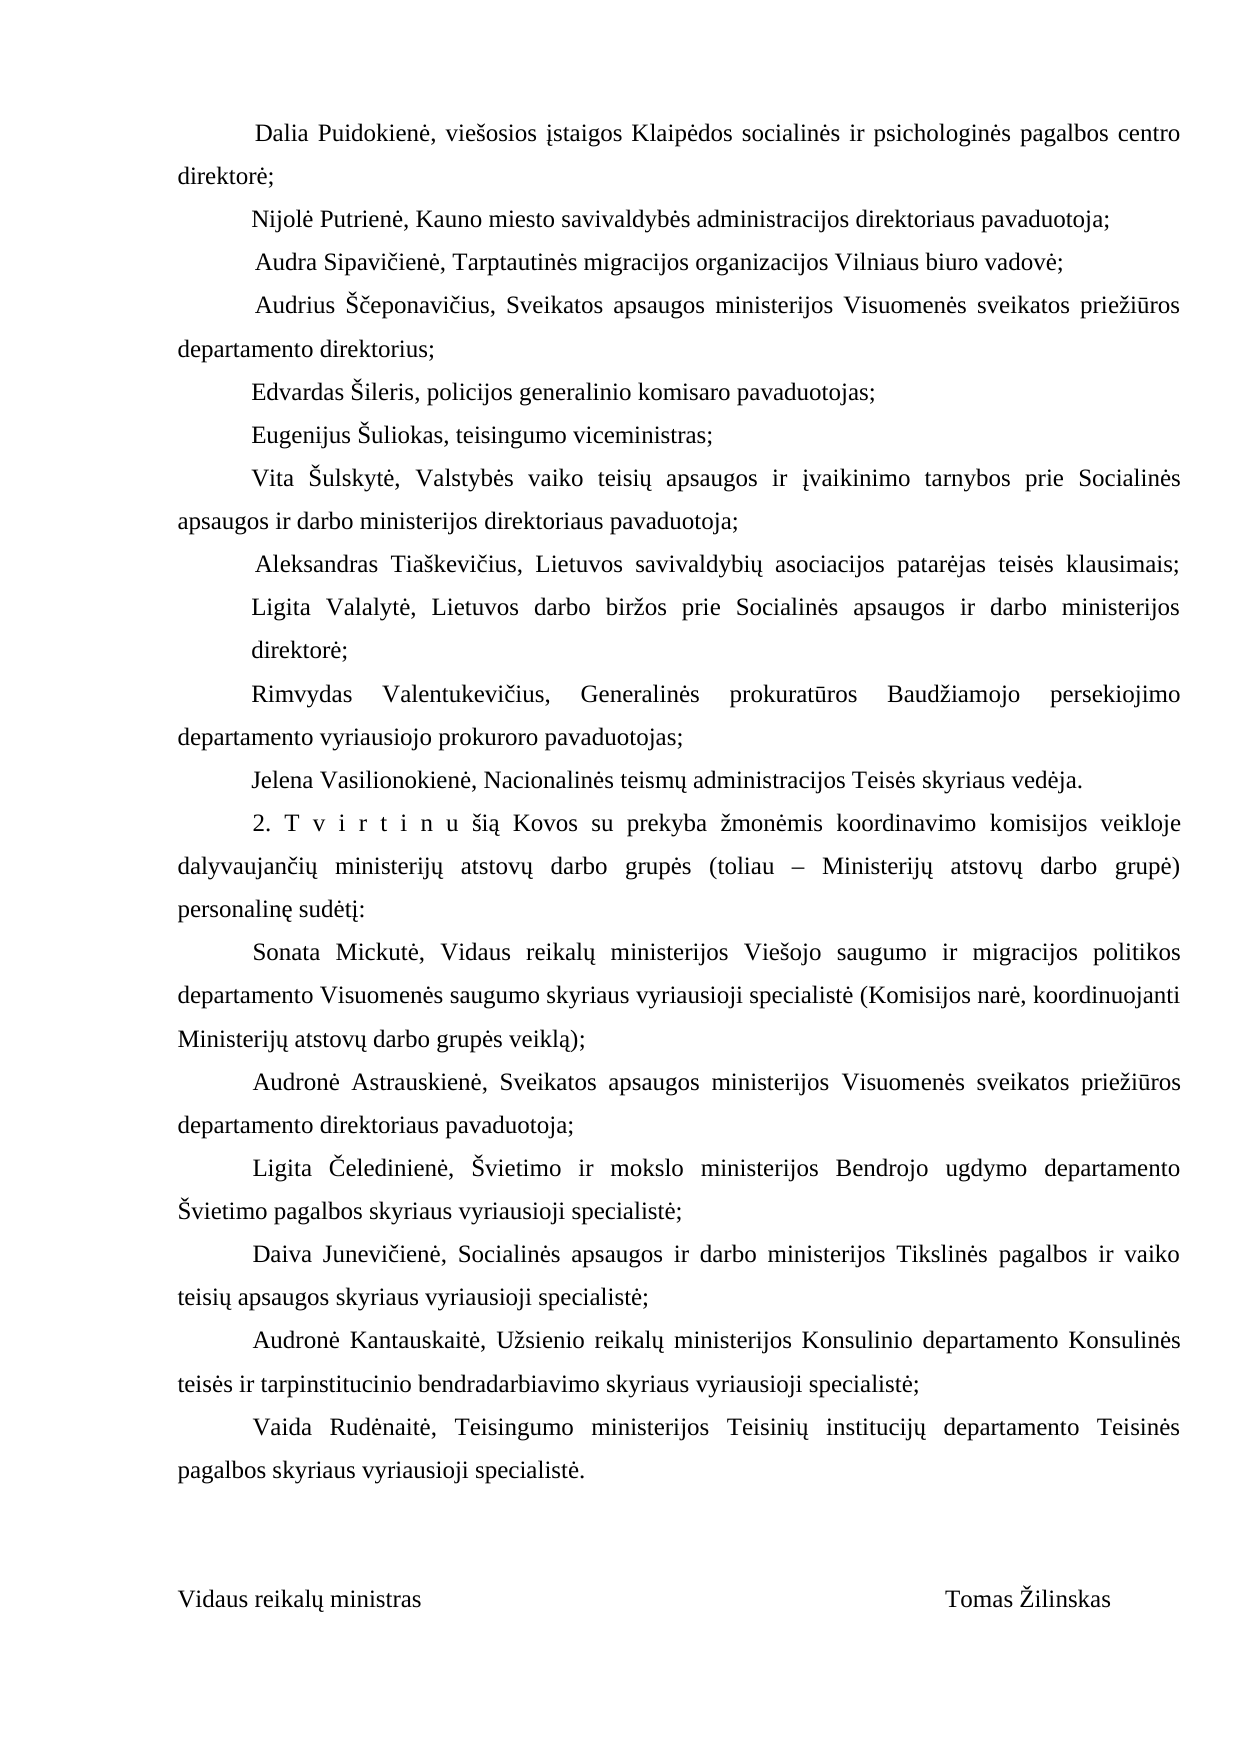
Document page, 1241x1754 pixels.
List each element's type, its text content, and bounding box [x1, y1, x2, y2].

text Dalia Puidokienė, viešosios įstaigos Klaipėdos socialinės ir psichologinės pagalbos centro direktorė; [177, 118, 1181, 190]
text Vaida Rudėnaitė, Teisingumo ministerijos Teisinių institucijų departamento Teisinės pagalbos skyriaus vyriausioji specialistė. [177, 1412, 1181, 1484]
text Jelena Vasilionokienė, Nacionalinės teismų administracijos Teisės skyriaus vedėja. [251, 765, 1181, 794]
text 2. T v i r t i n u šią Kovos su prekyba žmonėmis koordinavimo komisijos veikloje dalyvaujančių ministerijų atstovų darbo grupės (toliau – Ministerijų atstovų darbo grupė) personalinę sudėtį: [177, 808, 1181, 923]
text Ligita Čeledinienė, Švietimo ir mokslo ministerijos Bendrojo ugdymo departamento Švietimo pagalbos skyriaus vyriausioji specialistė; [177, 1153, 1181, 1225]
text Audronė Astrauskienė, Sveikatos apsaugos ministerijos Visuomenės sveikatos priežiūros departamento direktoriaus pavaduotoja; [177, 1067, 1181, 1139]
text Vidaus reikalų ministras Tomas Žilinskas [177, 1584, 1181, 1613]
text Nijolė Putrienė, Kauno miesto savivaldybės administracijos direktoriaus pavaduotoja; [177, 204, 1181, 233]
text Audra Sipavičienė, Tarptautinės migracijos organizacijos Vilniaus biuro vadovė; [177, 247, 1181, 276]
text Sonata Mickutė, Vidaus reikalų ministerijos Viešojo saugumo ir migracijos politikos departamento Visuomenės saugumo skyriaus vyriausioji specialistė (Komisijos narė, koordinuojanti Ministerijų atstovų darbo grupės veiklą); [177, 937, 1181, 1052]
text Rimvydas Valentukevičius, Generalinės prokuratūros Baudžiamojo persekiojimo departamento vyriausiojo prokuroro pavaduotojas; [177, 679, 1181, 751]
text Audrius Ščeponavičius, Sveikatos apsaugos ministerijos Visuomenės sveikatos priežiūros departamento direktorius; [177, 291, 1181, 362]
text Vita Šulskytė, Valstybės vaiko teisių apsaugos ir įvaikinimo tarnybos prie Socialinės apsaugos ir darbo ministerijos direktoriaus pavaduotoja; [177, 463, 1181, 535]
text Edvardas Šileris, policijos generalinio komisaro pavaduotojas; [177, 377, 1181, 406]
text Daiva Junevičienė, Socialinės apsaugos ir darbo ministerijos Tikslinės pagalbos ir vaiko teisių apsaugos skyriaus vyriausioji specialistė; [177, 1239, 1181, 1311]
text Audronė Kantauskaitė, Užsienio reikalų ministerijos Konsulinio departamento Konsulinės teisės ir tarpinstitucinio bendradarbiavimo skyriaus vyriausioji specialistė; [177, 1326, 1181, 1397]
text Aleksandras Tiaškevičius, Lietuvos savivaldybių asociacijos patarėjas teisės klausimais; Ligita Valalytė, Lietuvos darbo biržos prie Socialinės apsaugos ir darbo ministerijos direktorė; [251, 549, 1181, 664]
text Eugenijus Šuliokas, teisingumo viceministras; [177, 420, 1181, 449]
